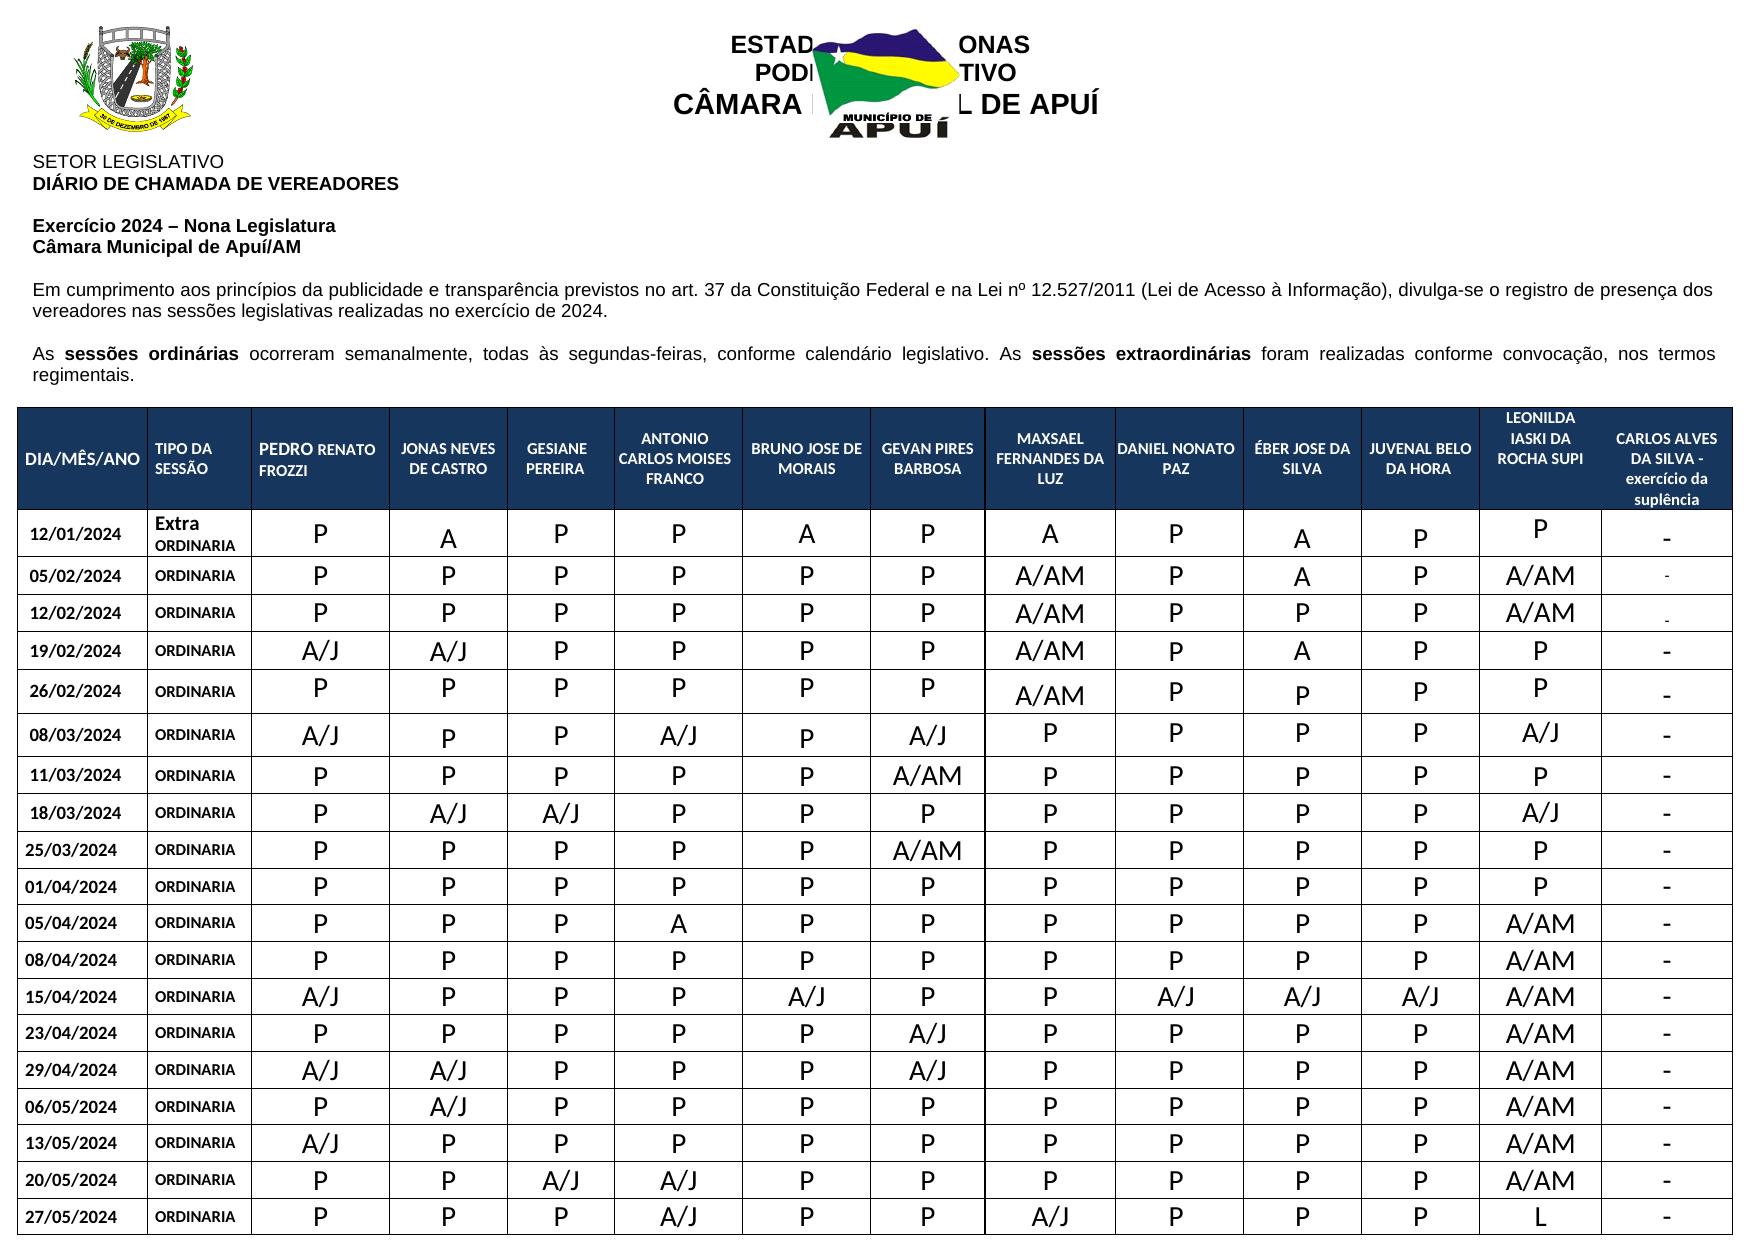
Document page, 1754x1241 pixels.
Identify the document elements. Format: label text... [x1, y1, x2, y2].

table_cell P [508, 979, 614, 1014]
table_cell P [615, 794, 742, 831]
table_cell P [1362, 794, 1479, 831]
table_cell P [986, 832, 1115, 867]
table_cell A/J [390, 1089, 507, 1124]
text Em cumprimento aos princípios da publicidade e transparência previstos no art. 37 da Constituição Federal e na Lei nº 12.527/2011 (Lei de Acesso à Informação), divulga-se o registro de presença dos vereadores nas sessões legislativas realizadas no exercício de 2024. [32, 279, 1716, 322]
table_cell P [743, 1052, 870, 1087]
table_cell 18/03/2024 [18, 794, 147, 831]
table_cell P [390, 1199, 507, 1234]
table_cell P [508, 632, 614, 668]
table_cell P [390, 670, 507, 713]
table_cell 27/05/2024 [18, 1199, 147, 1234]
table_cell P [871, 1125, 984, 1161]
table_cell - [1602, 557, 1732, 593]
table_cell - [1602, 714, 1732, 756]
table_cell ORDINARIA [148, 1052, 251, 1087]
table_cell P [1362, 670, 1479, 713]
table_cell P [615, 1052, 742, 1087]
table_cell P [1362, 942, 1479, 977]
table_cell ORDINARIA [148, 979, 251, 1014]
table_cell 26/02/2024 [18, 670, 147, 713]
table_cell A/J [871, 1015, 984, 1051]
table_cell P [743, 942, 870, 977]
table_cell P [986, 1125, 1115, 1161]
table_cell P [390, 757, 507, 793]
table_cell A/J [390, 632, 507, 668]
table_cell P [1244, 757, 1361, 793]
table_header LEONILDA IASKI DA ROCHA SUPI [1480, 408, 1602, 509]
table_cell P [743, 794, 870, 831]
table_cell ORDINARIA [148, 942, 251, 977]
table_header BRUNO JOSE DE MORAIS [743, 408, 870, 509]
table_cell - [1602, 1015, 1732, 1051]
table_cell A/J [252, 1052, 389, 1087]
table_cell P [508, 670, 614, 713]
table_cell A [1244, 557, 1361, 593]
table_cell A/J [252, 714, 389, 756]
table_cell L [1480, 1199, 1601, 1234]
table_cell - [1602, 670, 1732, 713]
table_cell - [1602, 1162, 1732, 1197]
table_cell - [1602, 869, 1732, 904]
table_cell P [252, 869, 389, 904]
table_cell ORDINARIA [148, 832, 251, 867]
table_cell P [1362, 1162, 1479, 1197]
table_cell P [615, 510, 742, 556]
table_cell A/J [871, 1052, 984, 1087]
table_cell P [1362, 510, 1479, 556]
table_cell 23/04/2024 [18, 1015, 147, 1051]
table_cell P [1244, 1052, 1361, 1087]
table_cell P [508, 714, 614, 756]
table_cell P [1244, 832, 1361, 867]
table_cell P [743, 832, 870, 867]
table_cell P [1116, 794, 1243, 831]
table_cell Extra ORDINARIA [148, 510, 251, 556]
table_header DIA/MÊS/ANO [18, 408, 147, 509]
table_cell - [1602, 794, 1732, 831]
table_cell - [1602, 632, 1732, 668]
table_cell ORDINARIA [148, 905, 251, 941]
table_cell - [1602, 1052, 1732, 1087]
table_cell P [1244, 794, 1361, 831]
table_cell 08/03/2024 [18, 714, 147, 756]
table_cell A/AM [1480, 1162, 1601, 1197]
table_cell A/AM [871, 832, 984, 867]
table_cell P [986, 1162, 1115, 1197]
table_cell ORDINARIA [148, 757, 251, 793]
table_header CARLOS ALVES DA SILVA -exercício da suplência [1602, 408, 1732, 509]
table_cell P [871, 905, 984, 941]
table_cell P [743, 1015, 870, 1051]
table_cell A/J [508, 794, 614, 831]
table_cell A/J [615, 1199, 742, 1234]
table_cell 11/03/2024 [18, 757, 147, 793]
table_cell P [986, 794, 1115, 831]
table_cell - [1602, 757, 1732, 793]
table_cell P [615, 670, 742, 713]
table_cell P [508, 557, 614, 593]
table_cell A/J [390, 1052, 507, 1087]
table_cell P [1116, 1089, 1243, 1124]
table_cell ORDINARIA [148, 869, 251, 904]
table_cell ORDINARIA [148, 1015, 251, 1051]
table_cell P [1244, 714, 1361, 756]
table_cell P [1244, 1162, 1361, 1197]
table_header JONAS NEVES DE CASTRO [390, 408, 507, 509]
table_cell A/AM [1480, 1015, 1601, 1051]
table_cell P [1362, 557, 1479, 593]
table_cell P [986, 1052, 1115, 1087]
table_cell P [615, 832, 742, 867]
table_cell P [1480, 757, 1601, 793]
table_cell A [986, 510, 1115, 556]
text As sessões ordinárias ocorreram semanalmente, todas às segundas-feiras, conforme calendário legislativo. As sessões extraordinárias foram realizadas conforme convocação, nos termos regimentais. [32, 343, 1716, 386]
table_cell A/J [1480, 714, 1601, 756]
table_cell P [252, 942, 389, 977]
table_cell P [508, 1015, 614, 1051]
table_header ANTONIO CARLOS MOISES FRANCO [615, 408, 742, 509]
table_cell P [743, 1089, 870, 1124]
table_cell P [615, 1089, 742, 1124]
table_cell A [1244, 632, 1361, 668]
table_cell - [1602, 979, 1732, 1014]
table_header TIPO DA SESSÃO [148, 408, 251, 509]
table_cell P [871, 1162, 984, 1197]
table_cell P [1244, 1015, 1361, 1051]
table_cell A/AM [1480, 1089, 1601, 1124]
table_cell P [252, 595, 389, 631]
table_cell P [1244, 1125, 1361, 1161]
table_cell 19/02/2024 [18, 632, 147, 668]
table_header ÉBER JOSE DA SILVA [1244, 408, 1361, 509]
table_cell P [390, 979, 507, 1014]
table_cell - [1602, 942, 1732, 977]
table_cell P [986, 714, 1115, 756]
table_cell ORDINARIA [148, 714, 251, 756]
table_cell P [615, 1125, 742, 1161]
table_cell P [1362, 1089, 1479, 1124]
table_cell P [871, 670, 984, 713]
table_cell P [871, 632, 984, 668]
text SETOR LEGISLATIVO [32, 151, 1705, 172]
table_cell P [986, 757, 1115, 793]
table_cell A/AM [1480, 979, 1601, 1014]
table_cell A/AM [1480, 942, 1601, 977]
table_cell 20/05/2024 [18, 1162, 147, 1197]
table_cell P [1244, 1199, 1361, 1234]
table_cell 08/04/2024 [18, 942, 147, 977]
table_header PEDRO RENATO FROZZI [252, 408, 389, 509]
table_cell P [252, 757, 389, 793]
table_cell A/AM [871, 757, 984, 793]
table_cell P [508, 832, 614, 867]
table_cell P [508, 595, 614, 631]
table_cell P [252, 1199, 389, 1234]
table_cell A/J [743, 979, 870, 1014]
table_cell P [743, 1125, 870, 1161]
table_cell A/J [252, 632, 389, 668]
table_cell P [871, 1199, 984, 1234]
table_cell A/AM [1480, 557, 1601, 593]
table_cell 01/04/2024 [18, 869, 147, 904]
table_cell P [508, 1089, 614, 1124]
table_cell - [1602, 1089, 1732, 1124]
table_cell P [986, 942, 1115, 977]
table_cell A/J [1480, 794, 1601, 831]
table_cell P [743, 557, 870, 593]
table_cell P [1362, 869, 1479, 904]
table_cell 12/02/2024 [18, 595, 147, 631]
table_header GEVAN PIRES BARBOSA [871, 408, 984, 509]
table_cell P [1116, 1125, 1243, 1161]
table_cell P [1116, 757, 1243, 793]
table_cell P [508, 869, 614, 904]
table_cell P [508, 757, 614, 793]
table_cell P [252, 1015, 389, 1051]
table_cell - [1602, 1125, 1732, 1161]
table_cell A/J [615, 714, 742, 756]
table_cell P [743, 757, 870, 793]
table_cell P [1362, 714, 1479, 756]
table_cell P [871, 557, 984, 593]
table_cell P [390, 905, 507, 941]
table_cell P [986, 869, 1115, 904]
table_cell P [615, 942, 742, 977]
table_cell - [1602, 1199, 1732, 1234]
table_cell ORDINARIA [148, 595, 251, 631]
table_cell P [986, 1015, 1115, 1051]
table_cell P [1116, 1015, 1243, 1051]
table_cell P [1362, 632, 1479, 668]
table_cell P [743, 869, 870, 904]
table_cell A/AM [986, 632, 1115, 668]
table_cell A/J [986, 1199, 1115, 1234]
table_cell ORDINARIA [148, 1125, 251, 1161]
table_cell ORDINARIA [148, 794, 251, 831]
table_cell ORDINARIA [148, 557, 251, 593]
table_cell P [615, 1015, 742, 1051]
table_cell 06/05/2024 [18, 1089, 147, 1124]
table_cell P [1116, 1162, 1243, 1197]
table_cell ORDINARIA [148, 670, 251, 713]
table_cell P [390, 1125, 507, 1161]
table_cell P [1480, 869, 1601, 904]
table_cell A/AM [1480, 1125, 1601, 1161]
table_cell A/J [252, 979, 389, 1014]
table_cell A/J [1116, 979, 1243, 1014]
table_cell P [1116, 510, 1243, 556]
table_cell P [252, 832, 389, 867]
table_cell P [1116, 595, 1243, 631]
table_cell - [1602, 510, 1732, 556]
table_cell P [508, 1052, 614, 1087]
table_cell P [1116, 905, 1243, 941]
table_cell A/AM [1480, 1052, 1601, 1087]
table_cell P [390, 1015, 507, 1051]
table_cell 05/04/2024 [18, 905, 147, 941]
table_cell A/J [390, 794, 507, 831]
table_cell P [743, 714, 870, 756]
table_cell A [1244, 510, 1361, 556]
table_cell P [1244, 670, 1361, 713]
table_cell P [1116, 869, 1243, 904]
text Exercício 2024 – Nona Legislatura Câmara Municipal de Apuí/AM [32, 215, 1754, 258]
table_cell P [1244, 1089, 1361, 1124]
table_cell ORDINARIA [148, 1199, 251, 1234]
table_cell P [508, 942, 614, 977]
table_cell P [615, 595, 742, 631]
table_cell P [1116, 942, 1243, 977]
table_cell 15/04/2024 [18, 979, 147, 1014]
table_cell P [1362, 1199, 1479, 1234]
table_cell P [743, 595, 870, 631]
table_cell P [1116, 670, 1243, 713]
table_cell P [871, 942, 984, 977]
table_cell 29/04/2024 [18, 1052, 147, 1087]
table_cell ORDINARIA [148, 1089, 251, 1124]
table_cell P [252, 510, 389, 556]
table_cell P [871, 794, 984, 831]
table_cell P [390, 832, 507, 867]
table_cell P [1480, 832, 1601, 867]
table_cell P [252, 557, 389, 593]
table_cell P [1480, 632, 1601, 668]
table_cell P [743, 1199, 870, 1234]
table_cell P [1116, 1052, 1243, 1087]
table_cell P [1480, 670, 1601, 713]
table_cell P [1116, 714, 1243, 756]
table_cell P [1480, 510, 1601, 556]
table_cell A/J [508, 1162, 614, 1197]
table_cell P [986, 905, 1115, 941]
table_header DANIEL NONATO PAZ [1116, 408, 1243, 509]
table_cell A/J [1362, 979, 1479, 1014]
table_cell P [871, 979, 984, 1014]
table_cell P [1116, 832, 1243, 867]
table_cell P [871, 595, 984, 631]
table_cell P [1362, 832, 1479, 867]
table_cell P [390, 595, 507, 631]
table_cell P [252, 794, 389, 831]
table_cell A/J [252, 1125, 389, 1161]
table_cell P [743, 632, 870, 668]
table_header MAXSAEL FERNANDES DA LUZ [986, 408, 1115, 509]
table_cell P [1244, 942, 1361, 977]
table_cell P [390, 869, 507, 904]
table_cell P [1244, 905, 1361, 941]
table_cell A/J [871, 714, 984, 756]
table_header JUVENAL BELO DA HORA [1362, 408, 1479, 509]
table_cell P [615, 632, 742, 668]
table_cell P [615, 869, 742, 904]
table_cell P [1244, 595, 1361, 631]
table_cell P [743, 670, 870, 713]
text DIÁRIO DE CHAMADA DE VEREADORES [32, 172, 1754, 194]
table_cell P [508, 510, 614, 556]
table_cell A [615, 905, 742, 941]
table_cell A [390, 510, 507, 556]
table_cell - [1602, 832, 1732, 867]
table_cell P [986, 979, 1115, 1014]
table_cell P [743, 1162, 870, 1197]
table_cell P [1362, 1052, 1479, 1087]
table_cell A/AM [986, 595, 1115, 631]
table_cell A [743, 510, 870, 556]
table_cell 12/01/2024 [18, 510, 147, 556]
table_cell P [252, 1089, 389, 1124]
table_cell P [615, 557, 742, 593]
table_cell - [1602, 905, 1732, 941]
table_cell P [252, 1162, 389, 1197]
table_cell 05/02/2024 [18, 557, 147, 593]
table_cell P [986, 1089, 1115, 1124]
table_cell 25/03/2024 [18, 832, 147, 867]
table_cell P [508, 1199, 614, 1234]
table_header GESIANE PEREIRA [508, 408, 614, 509]
table_cell P [1362, 757, 1479, 793]
table_cell P [252, 905, 389, 941]
table_cell P [871, 869, 984, 904]
table_cell A/J [615, 1162, 742, 1197]
table_cell P [871, 1089, 984, 1124]
table_cell A/J [1244, 979, 1361, 1014]
table_cell A/AM [1480, 905, 1601, 941]
table_cell P [390, 557, 507, 593]
table_cell P [871, 510, 984, 556]
table_cell P [390, 714, 507, 756]
table_cell A/AM [1480, 595, 1601, 631]
table_cell P [1362, 1125, 1479, 1161]
table_cell P [1362, 595, 1479, 631]
table_cell P [508, 1125, 614, 1161]
table_cell P [508, 905, 614, 941]
table_cell P [1116, 1199, 1243, 1234]
table_cell P [615, 979, 742, 1014]
table_cell ORDINARIA [148, 1162, 251, 1197]
table_cell P [390, 942, 507, 977]
table_cell P [1362, 905, 1479, 941]
table_cell A/AM [986, 557, 1115, 593]
table_cell P [252, 670, 389, 713]
table_cell P [1116, 632, 1243, 668]
table_cell P [1362, 1015, 1479, 1051]
table_cell 13/05/2024 [18, 1125, 147, 1161]
table_cell A/AM [986, 670, 1115, 713]
table_cell P [1116, 557, 1243, 593]
table_cell P [390, 1162, 507, 1197]
table_cell P [1244, 869, 1361, 904]
table_cell P [615, 757, 742, 793]
table_cell P [743, 905, 870, 941]
table_cell - [1602, 595, 1732, 631]
table_cell ORDINARIA [148, 632, 251, 668]
